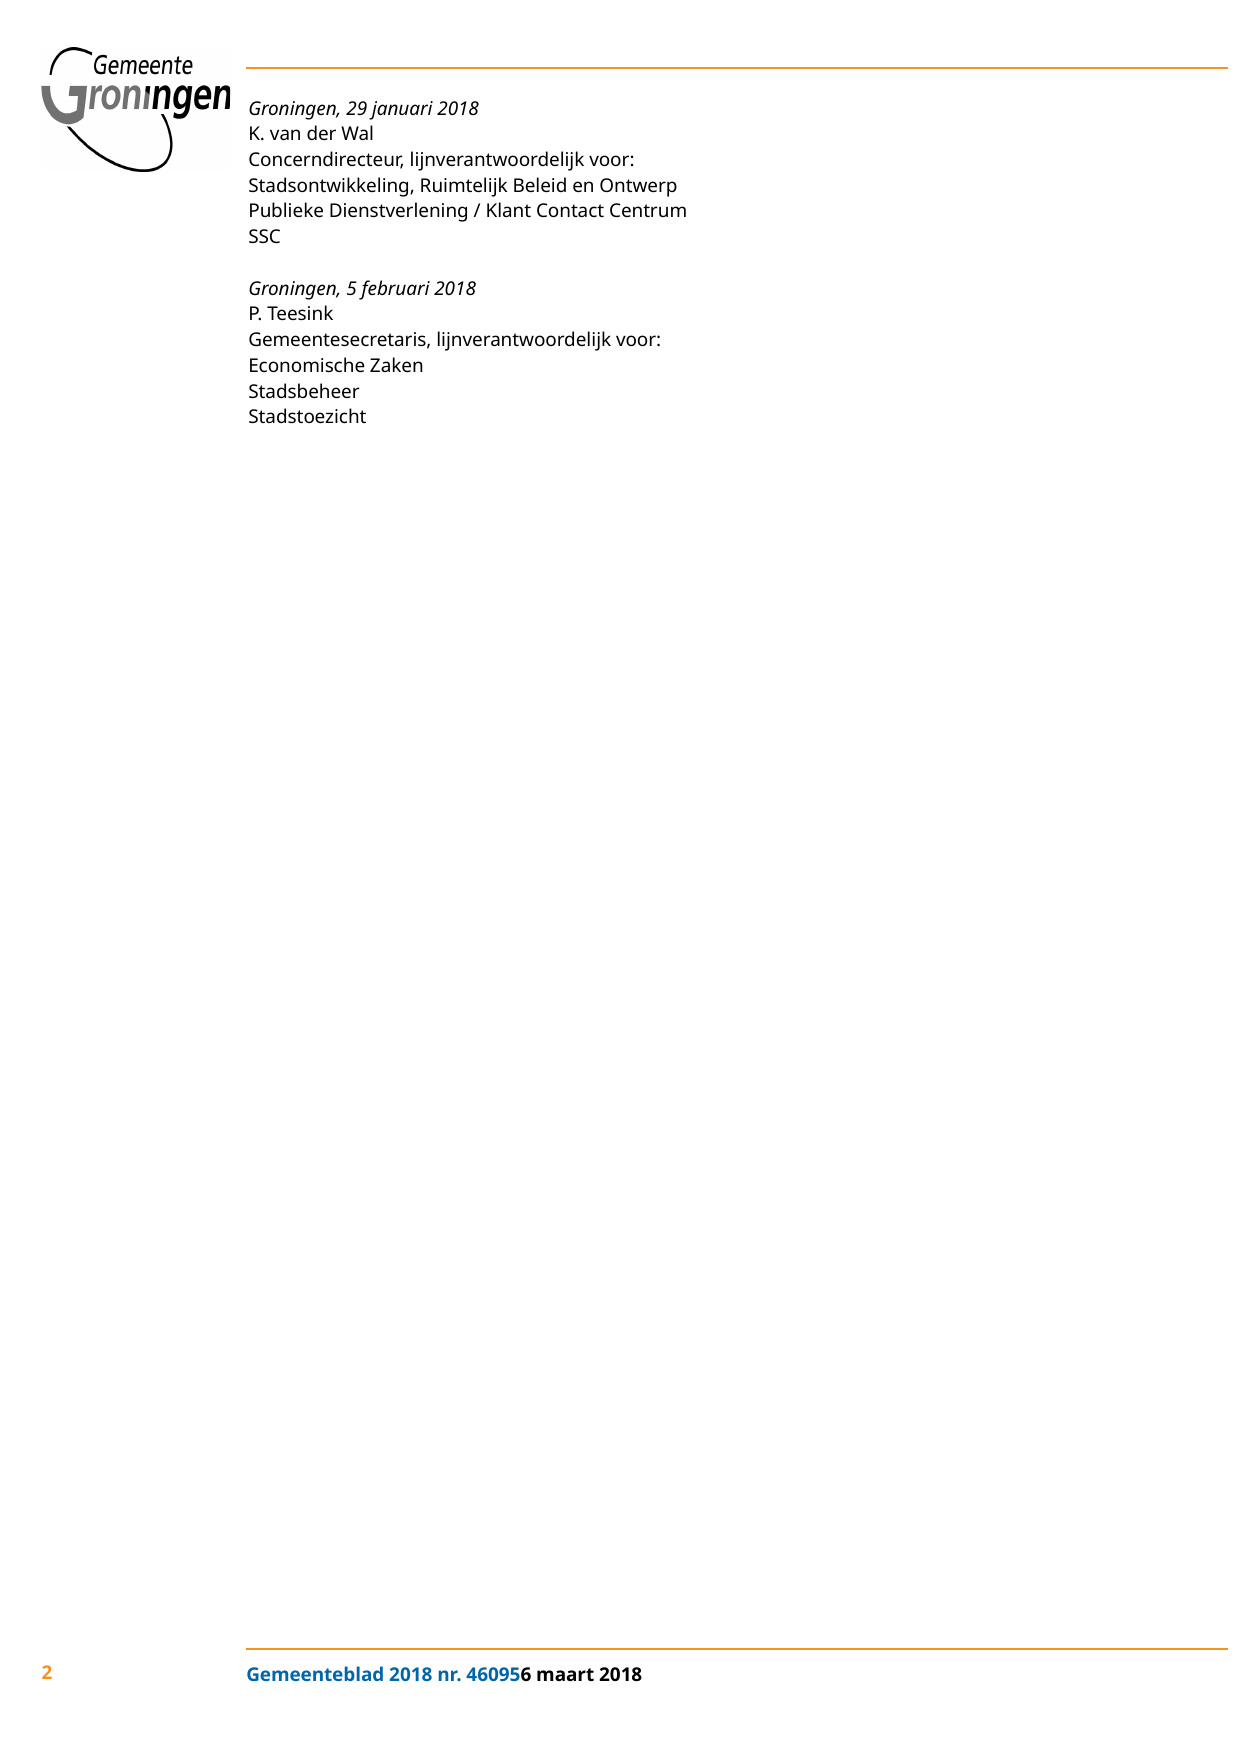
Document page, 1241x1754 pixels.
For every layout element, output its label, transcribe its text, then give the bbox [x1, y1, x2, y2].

picture [41, 47, 231, 172]
text K. van der Wal [248, 121, 1152, 146]
text Gemeentesecretaris, lijnverantwoordelijk voor: [248, 326, 1152, 352]
text Economische Zaken [248, 352, 1152, 378]
text SSC [248, 223, 1152, 249]
text Stadsontwikkeling, Ruimtelijk Beleid en Ontwerp [248, 172, 1152, 198]
text Groningen, 29 januari 2018 [248, 95, 1152, 121]
text Groningen, 5 februari 2018 [248, 275, 1152, 301]
text P. Teesink [248, 301, 1152, 326]
text Concerndirecteur, lijnverantwoordelijk voor: [248, 146, 1152, 172]
text Stadstoezicht [248, 403, 1152, 429]
text Stadsbeheer [248, 378, 1152, 403]
text Publieke Dienstverlening / Klant Contact Centrum [248, 198, 1152, 223]
